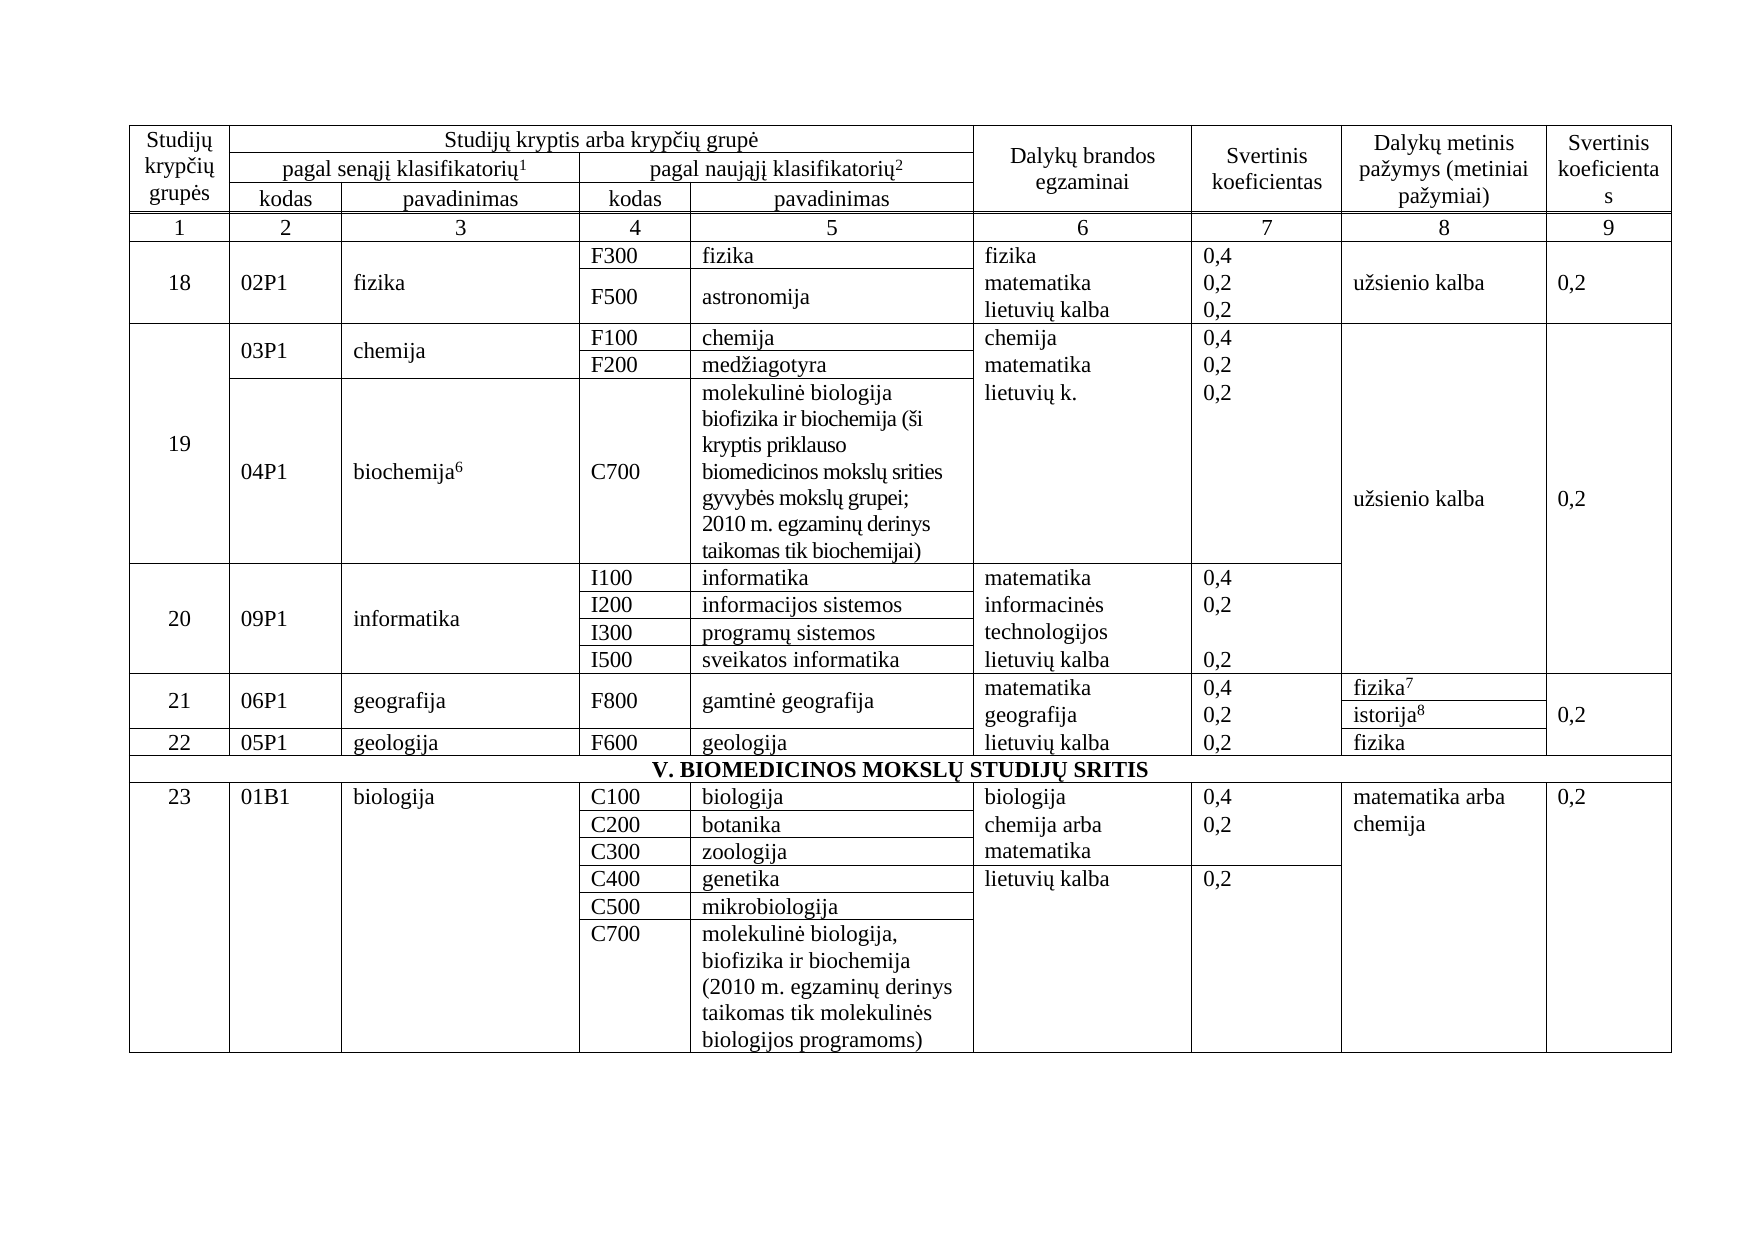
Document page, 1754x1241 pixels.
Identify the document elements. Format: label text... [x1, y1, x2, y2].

table_cell 22 [130, 729, 229, 755]
table_cell 0,4 [1192, 783, 1341, 810]
table_cell 06P1 [230, 674, 341, 727]
table_cell istorija8 [1342, 701, 1546, 727]
table_cell 0,2 [1192, 268, 1341, 295]
table_cell F100 [580, 324, 690, 350]
table_cell I300 [580, 619, 690, 645]
table_cell 0,2 [1192, 591, 1341, 645]
table_cell C700 [580, 379, 690, 563]
table_cell 20 [130, 564, 229, 673]
table_cell 0,2 [1192, 295, 1341, 323]
table_cell chemija [342, 324, 579, 378]
table_cell zoologija [691, 838, 973, 864]
table_cell biologija [691, 783, 973, 810]
table_cell pavadinimas [691, 183, 973, 211]
table_header Dalykų metinis pažymys (metiniai pažymiai) [1342, 126, 1546, 211]
table_cell lietuvių kalba [974, 295, 1191, 323]
table_cell matematika [974, 268, 1191, 295]
table_cell biologija [342, 783, 579, 1052]
table_cell matematika [974, 350, 1191, 378]
table_cell 4 [580, 214, 690, 241]
table_cell pavadinimas [342, 183, 579, 211]
table_cell 21 [130, 674, 229, 727]
table_cell chemija [974, 324, 1191, 350]
table_cell 1 [130, 214, 229, 241]
table_cell C400 [580, 866, 690, 892]
table_cell pagal senąjį klasifikatorių1 [230, 153, 579, 182]
table_cell 23 [130, 783, 229, 1052]
table_cell geografija [342, 674, 579, 727]
table_cell užsienio kalba [1342, 324, 1546, 673]
table_cell informatika [691, 564, 973, 591]
table_header Studijų krypčių grupės Nr. [130, 126, 229, 211]
table_cell C500 [580, 893, 690, 919]
table_cell matematika [974, 674, 1191, 700]
table_cell C200 [580, 811, 690, 837]
table_cell botanika [691, 811, 973, 837]
table_cell 0,4 [1192, 242, 1341, 268]
table_cell 0,2 [1192, 350, 1341, 378]
table_cell 03P1 [230, 324, 341, 378]
table_cell 01B1 [230, 783, 341, 1052]
table_cell fizika7 [1342, 674, 1546, 700]
table_cell 0,4 [1192, 674, 1341, 700]
table_cell 02P1 [230, 242, 341, 323]
table_cell 0,2 [1547, 324, 1671, 673]
table_header Svertinis koeficientas [1192, 126, 1341, 211]
table_cell fizika [691, 242, 973, 268]
table_cell fizika [1342, 729, 1546, 755]
table_cell 0,2 [1192, 700, 1341, 727]
table_cell 7 [1192, 214, 1341, 241]
table_cell matematika [974, 564, 1191, 591]
table_cell fizika [974, 242, 1191, 268]
table_cell pagal naująjį klasifikatorių2 [580, 153, 973, 182]
table_cell molekulinė biologija biofizika ir biochemija (ši kryptis priklauso biomedicinos mokslų srities gyvybės mokslų grupei; 2010 m. egzaminų derinys taikomas tik biochemijai) [691, 379, 973, 563]
table_cell F600 [580, 729, 690, 755]
table_cell lietuvių kalba [974, 645, 1191, 673]
table_cell 6 [974, 214, 1191, 241]
table_cell 0,4 [1192, 564, 1341, 591]
table_cell V. Biomedicinos mokslų studijų sritis [130, 756, 1671, 782]
table_cell astronomija [691, 269, 973, 323]
table_cell mikrobiologija [691, 893, 973, 919]
table_header Studijų kryptis arba krypčių grupė [230, 126, 973, 152]
table_cell 0,2 [1547, 674, 1671, 755]
table_cell 8 [1342, 214, 1546, 241]
table_cell lietuvių k. [974, 378, 1191, 563]
table_cell 0,2 [1192, 378, 1341, 563]
table_cell geografija [974, 700, 1191, 727]
table_cell lietuvių kalba [974, 866, 1191, 1052]
table_cell geologija [342, 729, 579, 755]
table_cell F800 [580, 674, 690, 727]
table_cell informatika [342, 564, 579, 673]
table_cell 19 [130, 324, 229, 563]
table_cell genetika [691, 866, 973, 892]
table_cell lietuvių kalba [974, 728, 1191, 755]
table_cell 0,2 [1547, 242, 1671, 323]
table_cell 09P1 [230, 564, 341, 673]
table_cell kodas [230, 183, 341, 211]
table_cell medžiagotyra [691, 351, 973, 378]
table_cell biologija [974, 783, 1191, 810]
table_cell 5 [691, 214, 973, 241]
table_cell sveikatos informatika [691, 646, 973, 673]
table_cell 0,2 [1192, 866, 1341, 1052]
table_header Dalykų brandos egzaminai [974, 126, 1191, 211]
table_cell programų sistemos [691, 619, 973, 645]
table_cell kodas [580, 183, 690, 211]
table_cell informacijos sistemos [691, 592, 973, 618]
table_cell 05P1 [230, 729, 341, 755]
table_cell fizika [342, 242, 579, 323]
table_cell I500 [580, 646, 690, 673]
table_cell gamtinė geografija [691, 674, 973, 727]
table_cell matematika arba chemija [1342, 783, 1546, 1052]
table_cell F300 [580, 242, 690, 268]
table_cell 0,2 [1192, 645, 1341, 673]
table_cell 0,4 [1192, 324, 1341, 350]
table_cell F200 [580, 351, 690, 378]
table_cell informacinės technologijos [974, 591, 1191, 645]
table_header Svertinis koeficientas [1547, 126, 1671, 211]
table_cell I200 [580, 592, 690, 618]
table_cell 0,2 [1547, 783, 1671, 1052]
table_cell 0,2 [1192, 810, 1341, 864]
table_cell 0,2 [1192, 728, 1341, 755]
table_cell biochemija6 [342, 379, 579, 563]
table_cell chemija [691, 324, 973, 350]
table_cell C700 [580, 920, 690, 1052]
table_cell chemija arba matematika [974, 810, 1191, 864]
table_cell geologija [691, 729, 973, 755]
table_cell 2 [230, 214, 341, 241]
table_cell F500 [580, 269, 690, 323]
table_cell molekulinė biologija, biofizika ir biochemija (2010 m. egzaminų derinys taikomas tik molekulinės biologijos programoms) [691, 920, 973, 1052]
table_cell 3 [342, 214, 579, 241]
table_cell C300 [580, 838, 690, 864]
table_cell C100 [580, 783, 690, 810]
table_cell I100 [580, 564, 690, 591]
table_cell 9 [1547, 214, 1671, 241]
table_cell 04P1 [230, 379, 341, 563]
table_cell 18 [130, 242, 229, 323]
table_cell užsienio kalba [1342, 242, 1546, 323]
